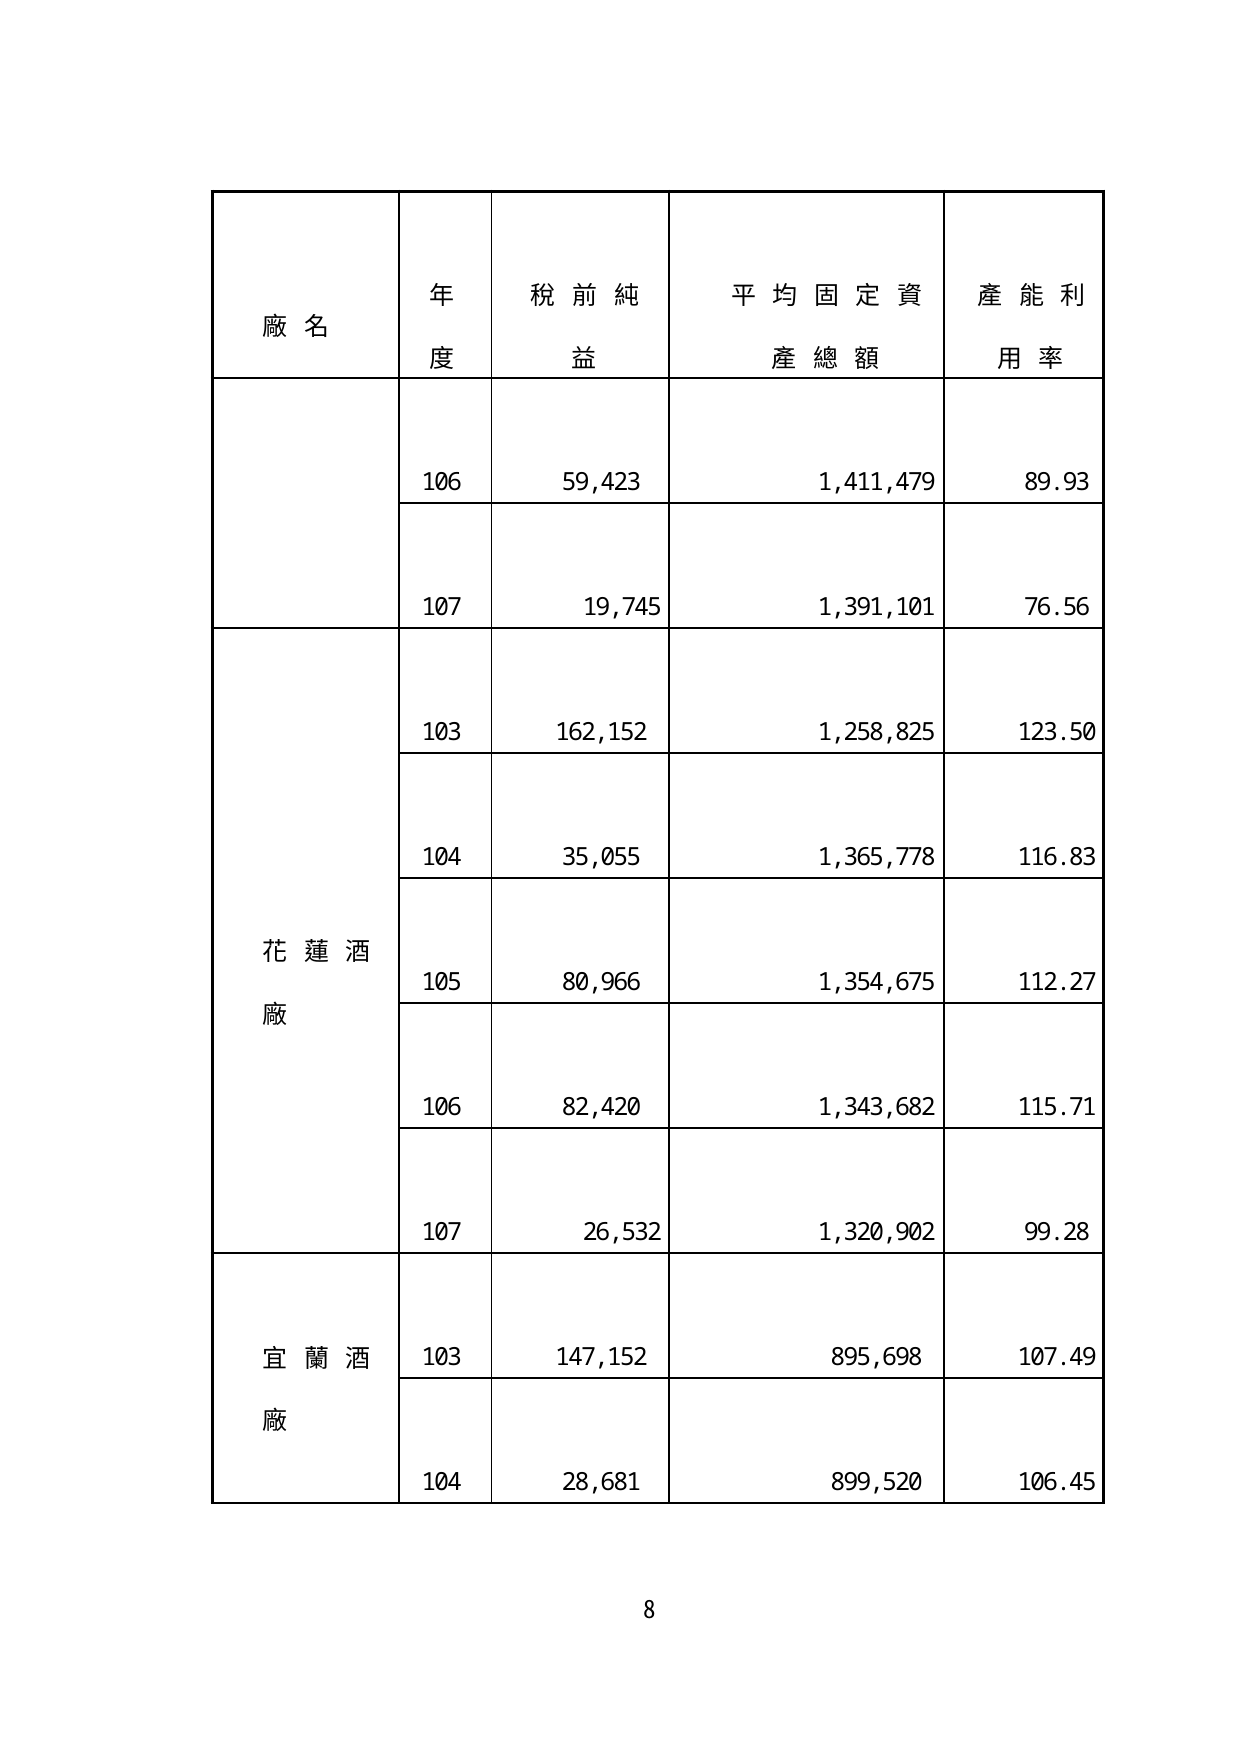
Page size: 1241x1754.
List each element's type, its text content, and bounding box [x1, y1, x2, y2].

table_cell 104 [400, 754, 491, 877]
table_cell 1,320,902 [670, 1129, 943, 1252]
table_cell 59,423 [492, 379, 668, 502]
table_cell 107 [400, 504, 491, 627]
table_cell 106.45 [945, 1379, 1102, 1502]
table_cell 123.50 [945, 629, 1102, 752]
table_cell 162,152 [492, 629, 668, 752]
table_cell 花蓮酒廠 [214, 629, 398, 1252]
table_cell 28,681 [492, 1379, 668, 1502]
table_cell 899,520 [670, 1379, 943, 1502]
table_header 產能利用率 [945, 193, 1102, 377]
table_header 稅前純益 [492, 193, 668, 377]
table_cell 895,698 [670, 1254, 943, 1377]
table_cell 107 [400, 1129, 491, 1252]
table_cell 宜蘭酒廠 [214, 1254, 398, 1502]
table_header 廠名 [214, 193, 398, 377]
table_cell 26,532 [492, 1129, 668, 1252]
table_cell 105 [400, 879, 491, 1002]
table_cell 82,420 [492, 1004, 668, 1127]
table_header 年度 [400, 193, 491, 377]
table_cell 1,343,682 [670, 1004, 943, 1127]
table_cell 80,966 [492, 879, 668, 1002]
table_cell 104 [400, 1379, 491, 1502]
table_cell 147,152 [492, 1254, 668, 1377]
table_cell 103 [400, 1254, 491, 1377]
table_cell 1,258,825 [670, 629, 943, 752]
table_cell 107.49 [945, 1254, 1102, 1377]
table_cell 116.83 [945, 754, 1102, 877]
table_cell 1,391,101 [670, 504, 943, 627]
table_cell 106 [400, 1004, 491, 1127]
table_cell 1,354,675 [670, 879, 943, 1002]
table_cell 1,411,479 [670, 379, 943, 502]
table_cell [214, 379, 398, 627]
table_cell 19,745 [492, 504, 668, 627]
table_cell 115.71 [945, 1004, 1102, 1127]
table_cell 106 [400, 379, 491, 502]
table_cell 76.56 [945, 504, 1102, 627]
table_cell 103 [400, 629, 491, 752]
table_cell 112.27 [945, 879, 1102, 1002]
table_cell 35,055 [492, 754, 668, 877]
table_cell 99.28 [945, 1129, 1102, 1252]
table_header 平均固定資產總額 [670, 193, 943, 377]
table_cell 1,365,778 [670, 754, 943, 877]
table_cell 89.93 [945, 379, 1102, 502]
